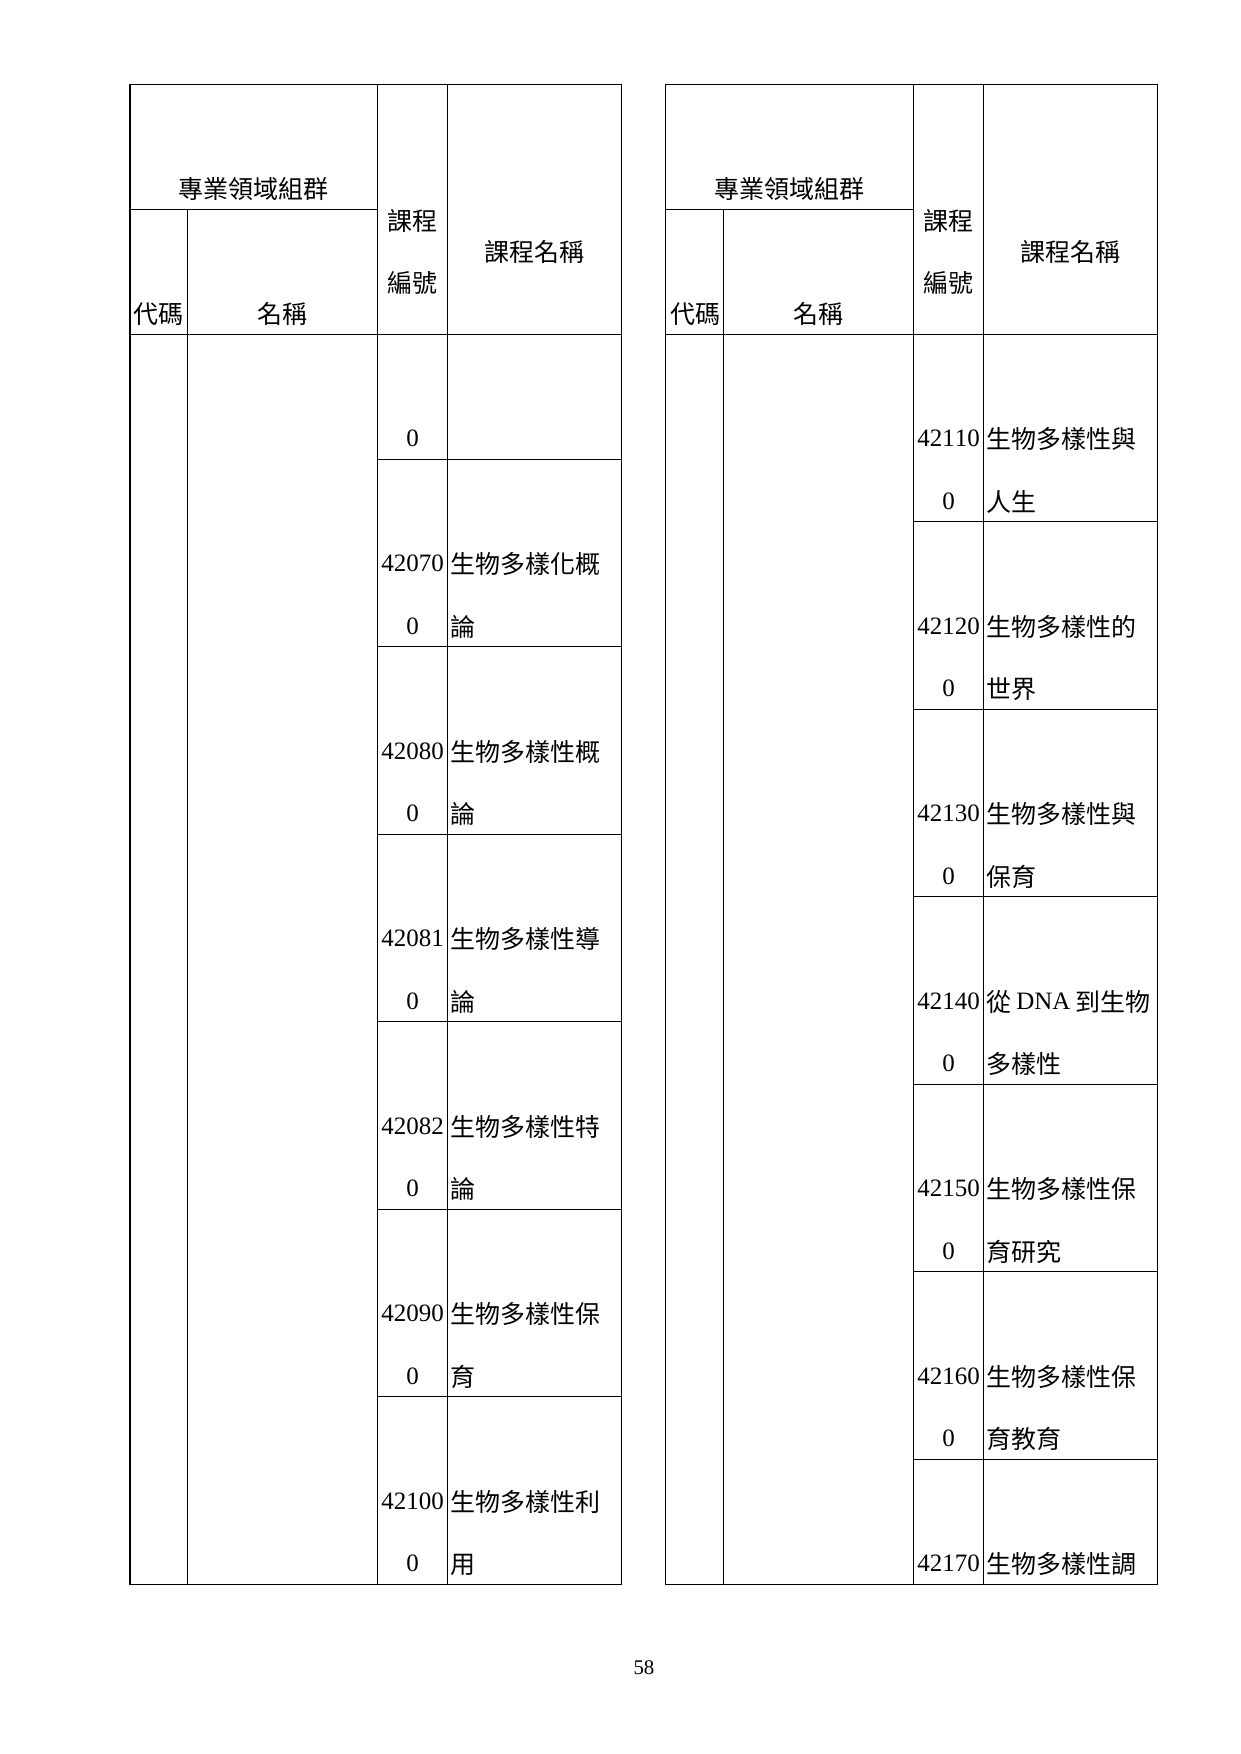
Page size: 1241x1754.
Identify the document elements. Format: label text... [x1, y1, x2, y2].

table_cell 421400 [914, 897, 983, 1084]
table_cell 421100 [914, 335, 983, 521]
table_header 專業領域組群 [666, 85, 913, 209]
table_cell 生物多樣性的世界 [984, 522, 1157, 709]
table_cell 421600 [914, 1272, 983, 1459]
table_cell 從DNA到生物多樣性 [984, 897, 1157, 1084]
table_header 課程名稱 [448, 85, 621, 334]
table_cell 名稱 [724, 210, 913, 334]
table_cell 名稱 [188, 210, 377, 334]
table_cell 421500 [914, 1085, 983, 1271]
table_cell 生物多樣性調 [984, 1460, 1157, 1584]
table_cell 生物多樣性保育 [448, 1210, 621, 1396]
table_cell 生物多樣性與保育 [984, 710, 1157, 896]
table_cell 420810 [378, 835, 447, 1021]
table_cell 42170 [914, 1460, 983, 1584]
table_cell [724, 335, 913, 1584]
table_cell 生物多樣性保育研究 [984, 1085, 1157, 1271]
table_cell [131, 335, 187, 1584]
table_cell 生物多樣性利用 [448, 1397, 621, 1584]
table_header 課程編號 [914, 85, 983, 334]
table_cell 420900 [378, 1210, 447, 1396]
table_cell 生物多樣性保育教育 [984, 1272, 1157, 1459]
table_header 課程編號 [378, 85, 447, 334]
table_cell 421300 [914, 710, 983, 896]
table_cell 生物多樣性特論 [448, 1022, 621, 1209]
table_header 課程名稱 [984, 85, 1157, 334]
table_cell 代碼 [666, 210, 723, 334]
table_cell 421200 [914, 522, 983, 709]
table_cell 421000 [378, 1397, 447, 1584]
table_cell 0 [378, 335, 447, 459]
table_cell 生物多樣性與人生 [984, 335, 1157, 521]
table_cell 生物多樣性導論 [448, 835, 621, 1021]
table_cell [666, 335, 723, 1584]
table_cell 代碼 [131, 210, 187, 334]
table_cell 420800 [378, 647, 447, 834]
table_cell [448, 335, 621, 459]
table_cell 生物多樣性概論 [448, 647, 621, 834]
table_header 專業領域組群 [131, 85, 377, 209]
table_cell 生物多樣化概論 [448, 460, 621, 646]
table_cell 420820 [378, 1022, 447, 1209]
table_cell [188, 335, 377, 1584]
table_cell 420700 [378, 460, 447, 646]
